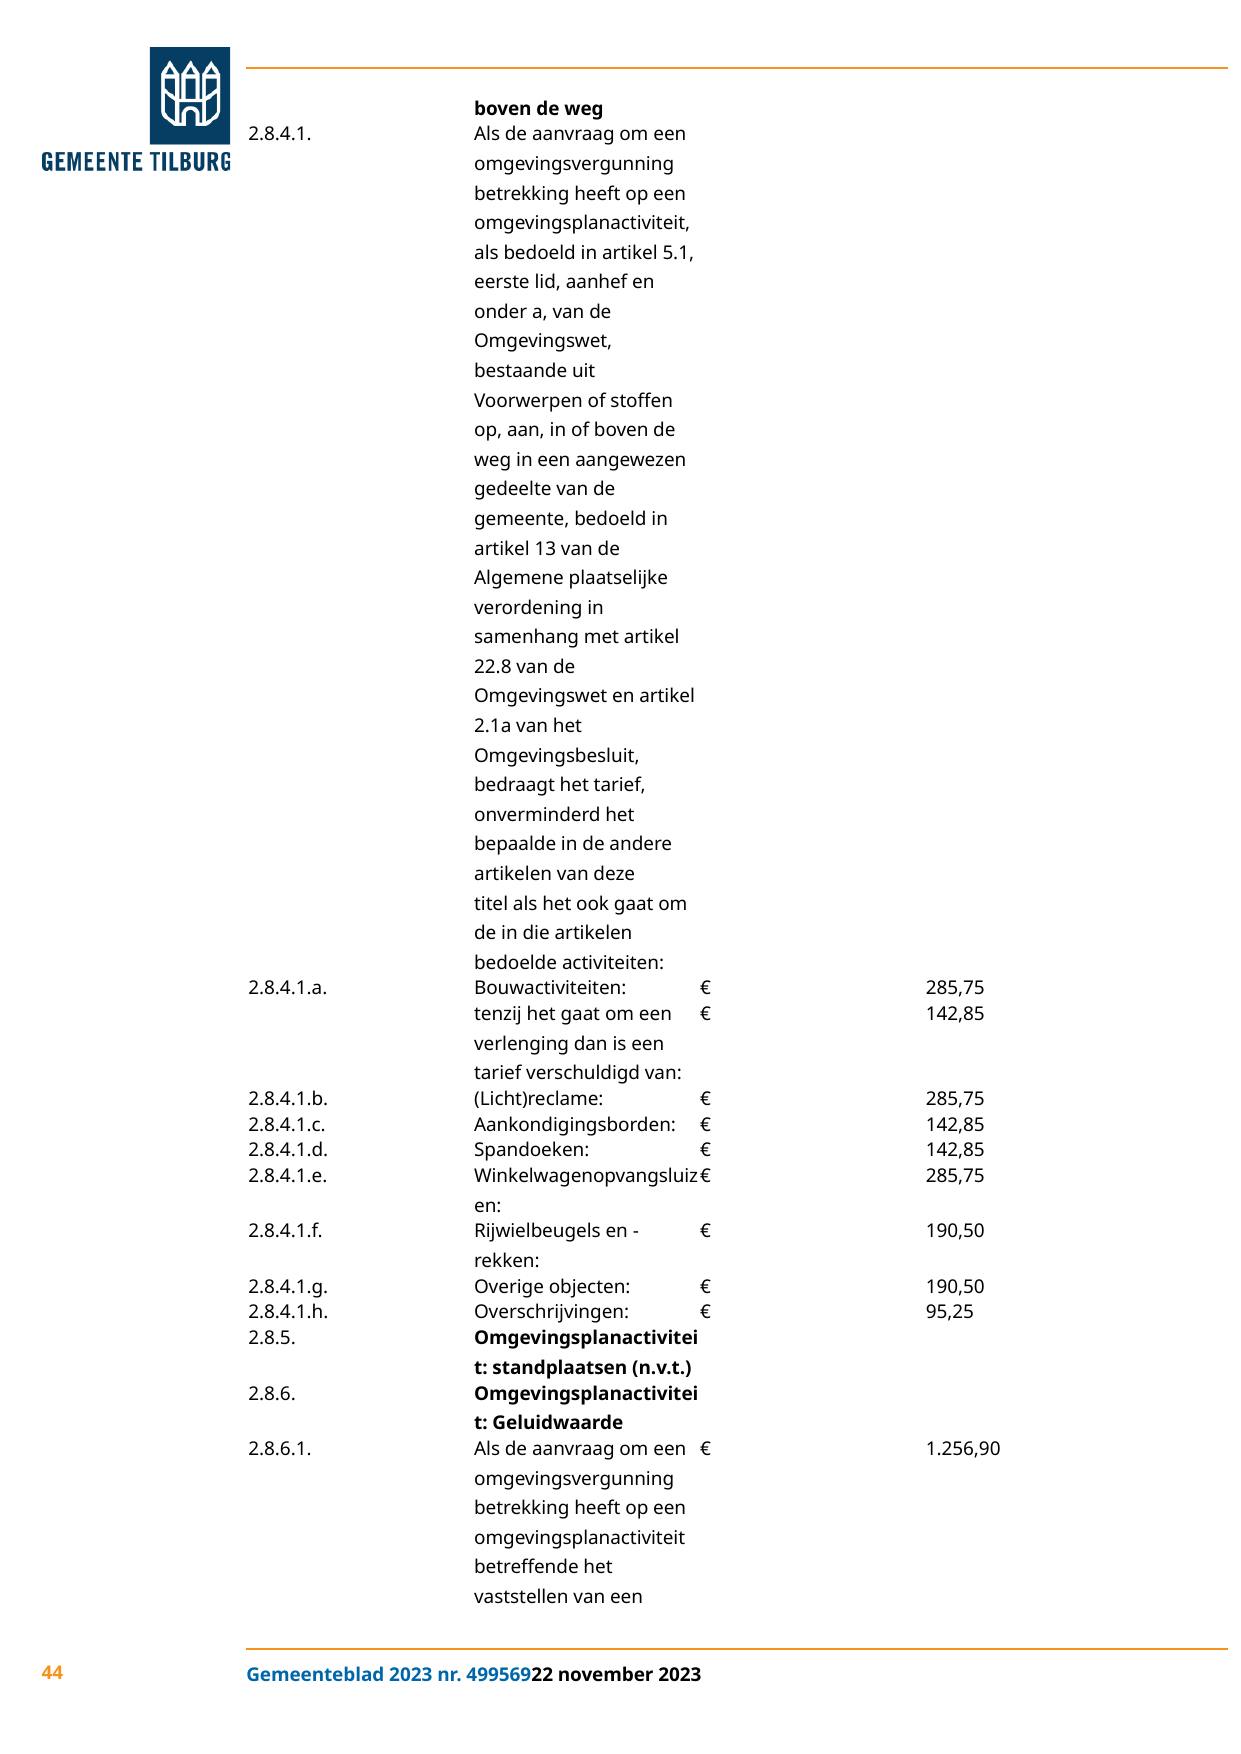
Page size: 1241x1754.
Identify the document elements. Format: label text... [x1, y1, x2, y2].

table_cell 2.8.4.1.d. [248, 1137, 474, 1162]
table_cell € [700, 1137, 926, 1162]
table_cell Overschrijvingen: [474, 1299, 700, 1324]
table_cell Spandoeken: [474, 1137, 700, 1162]
table_cell 285,75 [926, 1085, 1152, 1111]
table_cell [926, 1380, 1152, 1435]
table_cell 2.8.4.1.g. [248, 1273, 474, 1299]
table_cell 285,75 [926, 975, 1152, 1000]
table_cell 2.8.4.1.h. [248, 1299, 474, 1324]
table_cell 142,85 [926, 1137, 1152, 1162]
table_cell 1.256,90 [926, 1435, 1152, 1609]
table_cell 2.8.5. [248, 1325, 474, 1380]
table_cell Aankondigingsborden: [474, 1111, 700, 1137]
table_cell 2.8.4.1. [248, 121, 474, 974]
table_cell 2.8.6.1. [248, 1435, 474, 1609]
table_cell Bouwactiviteiten: [474, 975, 700, 1000]
table_cell [248, 95, 474, 121]
table_cell Als de aanvraag om een omgevingsvergunning betrekking heeft op een omgevingsplanactiviteit, als bedoeld in artikel 5.1, eerste lid, aanhef en onder a, van de Omgevingswet, bestaande uit Voorwerpen of stoffen op, aan, in of boven de weg in een aangewezen gedeelte van de gemeente, bedoeld in artikel 13 van de Algemene plaatselijke verordening in samenhang met artikel 22.8 van de Omgevingswet en artikel 2.1a van het Omgevingsbesluit, bedraagt het tarief, onverminderd het bepaalde in de andere artikelen van deze titel als het ook gaat om de in die artikelen bedoelde activiteiten: [474, 121, 700, 974]
table_cell 2.8.4.1.e. [248, 1163, 474, 1218]
table_cell [926, 1325, 1152, 1380]
picture [41, 47, 231, 172]
table_cell 2.8.4.1.b. [248, 1085, 474, 1111]
table_cell 190,50 [926, 1218, 1152, 1273]
table_cell € [700, 1435, 926, 1609]
table_cell € [700, 1000, 926, 1085]
table_cell 2.8.6. [248, 1380, 474, 1435]
table_cell tenzij het gaat om een verlenging dan is een tarief verschuldigd van: [474, 1000, 700, 1085]
table_cell Rijwielbeugels en -rekken: [474, 1218, 700, 1273]
table_cell Overige objecten: [474, 1273, 700, 1299]
table_cell € [700, 1273, 926, 1299]
table_cell [700, 121, 926, 974]
table_cell (Licht)reclame: [474, 1085, 700, 1111]
table_cell € [700, 1111, 926, 1137]
table_cell 285,75 [926, 1163, 1152, 1218]
table_cell Als de aanvraag om een omgevingsvergunning betrekking heeft op een omgevingsplanactiviteit betreffende het vaststellen van een [474, 1435, 700, 1609]
table_cell [700, 1325, 926, 1380]
table_cell 95,25 [926, 1299, 1152, 1324]
table_cell € [700, 1299, 926, 1324]
table_cell [248, 1000, 474, 1085]
table_cell Omgevingsplanactiviteit: standplaatsen (n.v.t.) [474, 1325, 700, 1380]
table_cell 2.8.4.1.a. [248, 975, 474, 1000]
table_cell 142,85 [926, 1111, 1152, 1137]
table_cell 2.8.4.1.f. [248, 1218, 474, 1273]
table_cell 190,50 [926, 1273, 1152, 1299]
table_cell € [700, 1085, 926, 1111]
table_cell 142,85 [926, 1000, 1152, 1085]
table_cell € [700, 1163, 926, 1218]
table_cell boven de weg [474, 95, 700, 121]
table_cell [700, 1380, 926, 1435]
table_cell € [700, 1218, 926, 1273]
table_cell [926, 95, 1152, 121]
table_cell Omgevingsplanactiviteit: Geluidwaarde [474, 1380, 700, 1435]
table_cell [926, 121, 1152, 974]
table_cell [700, 95, 926, 121]
table_cell 2.8.4.1.c. [248, 1111, 474, 1137]
table_cell Winkelwagenopvangsluizen: [474, 1163, 700, 1218]
table_cell € [700, 975, 926, 1000]
